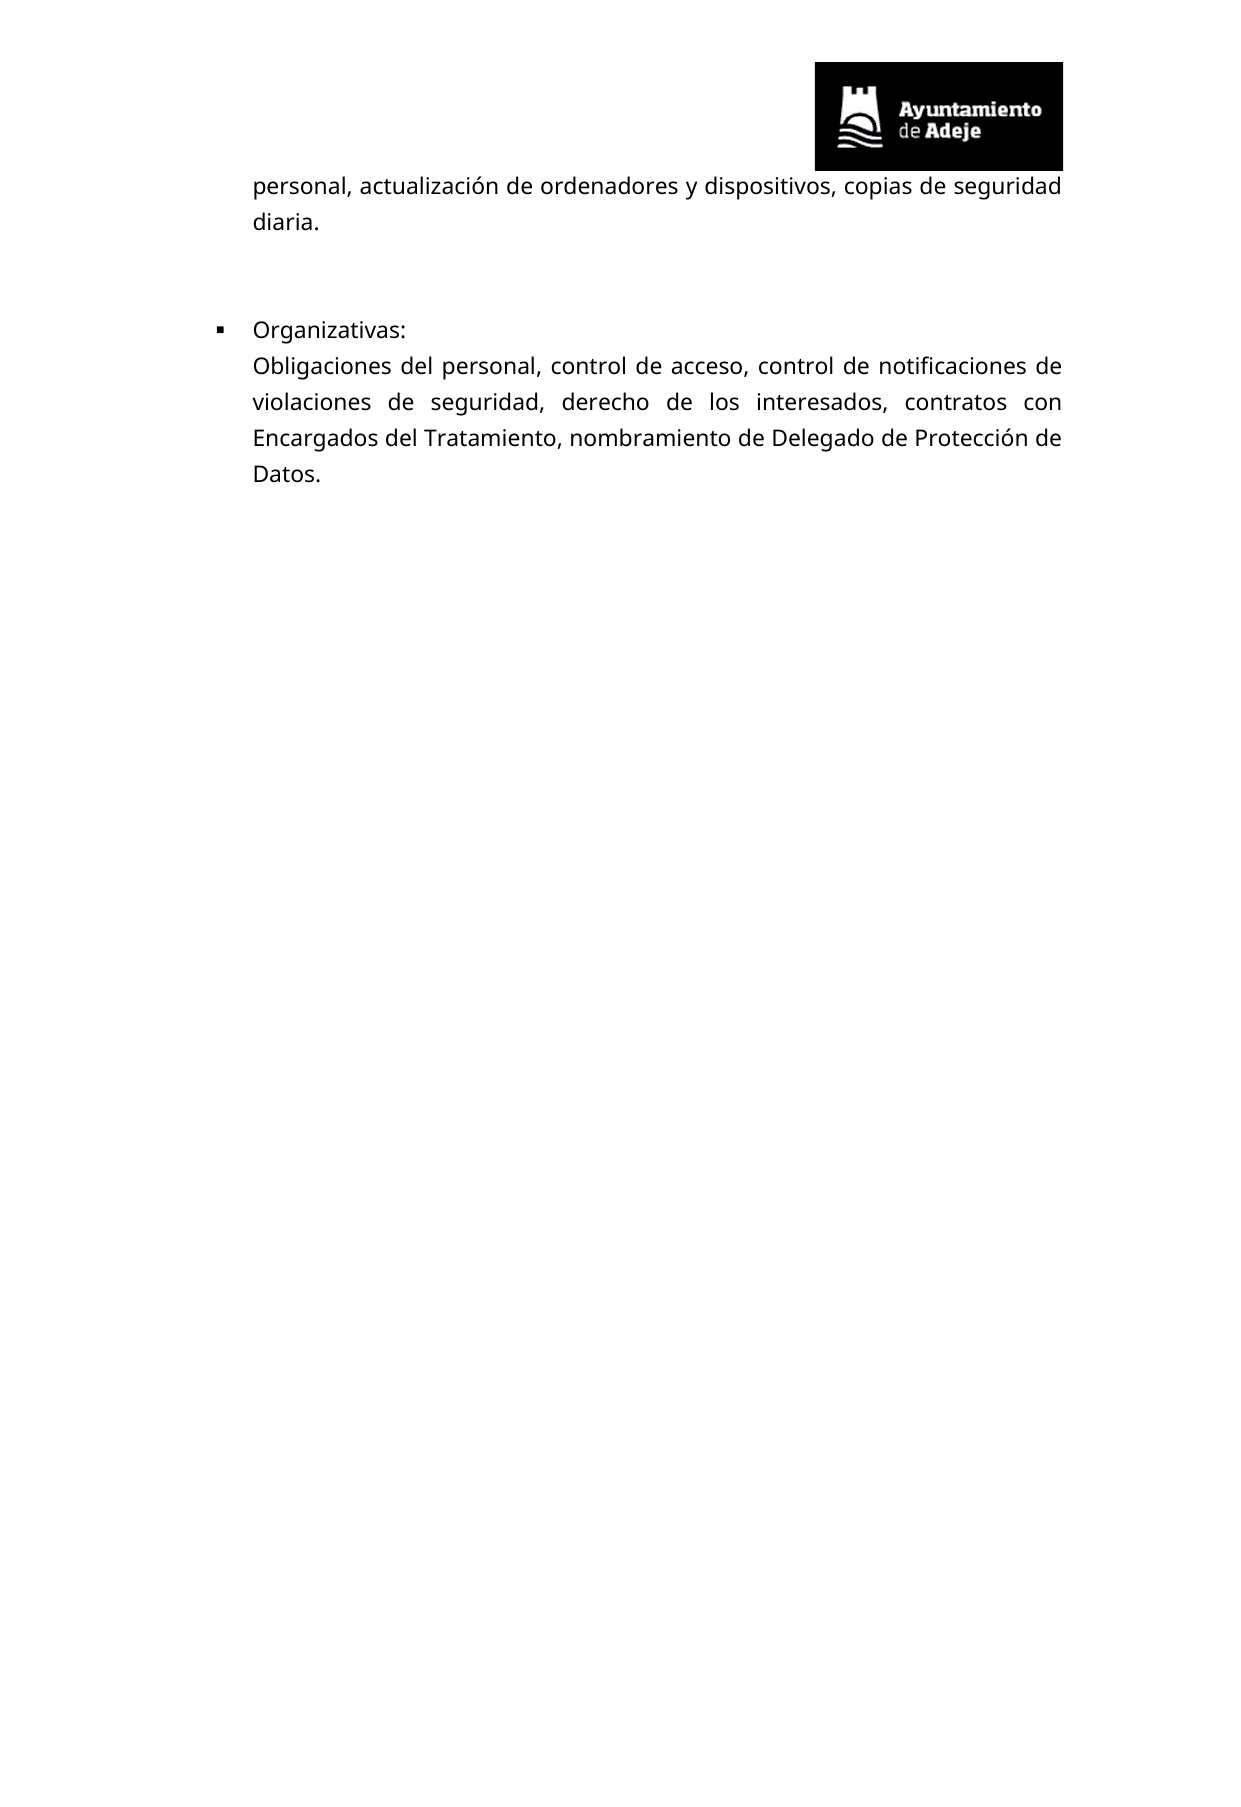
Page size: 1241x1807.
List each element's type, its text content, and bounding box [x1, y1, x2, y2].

list Obligaciones del personal, control de acceso, control de notificaciones de violaciones de seguridad, derecho de los interesados, contratos con Encargados del Tratamiento, nombramiento de Delegado de Protección de Datos. [252, 350, 1063, 489]
list personal, actualización de ordenadores y dispositivos, copias de seguridad diaria. [252, 170, 1063, 237]
list Organizativas: [215, 314, 1063, 345]
